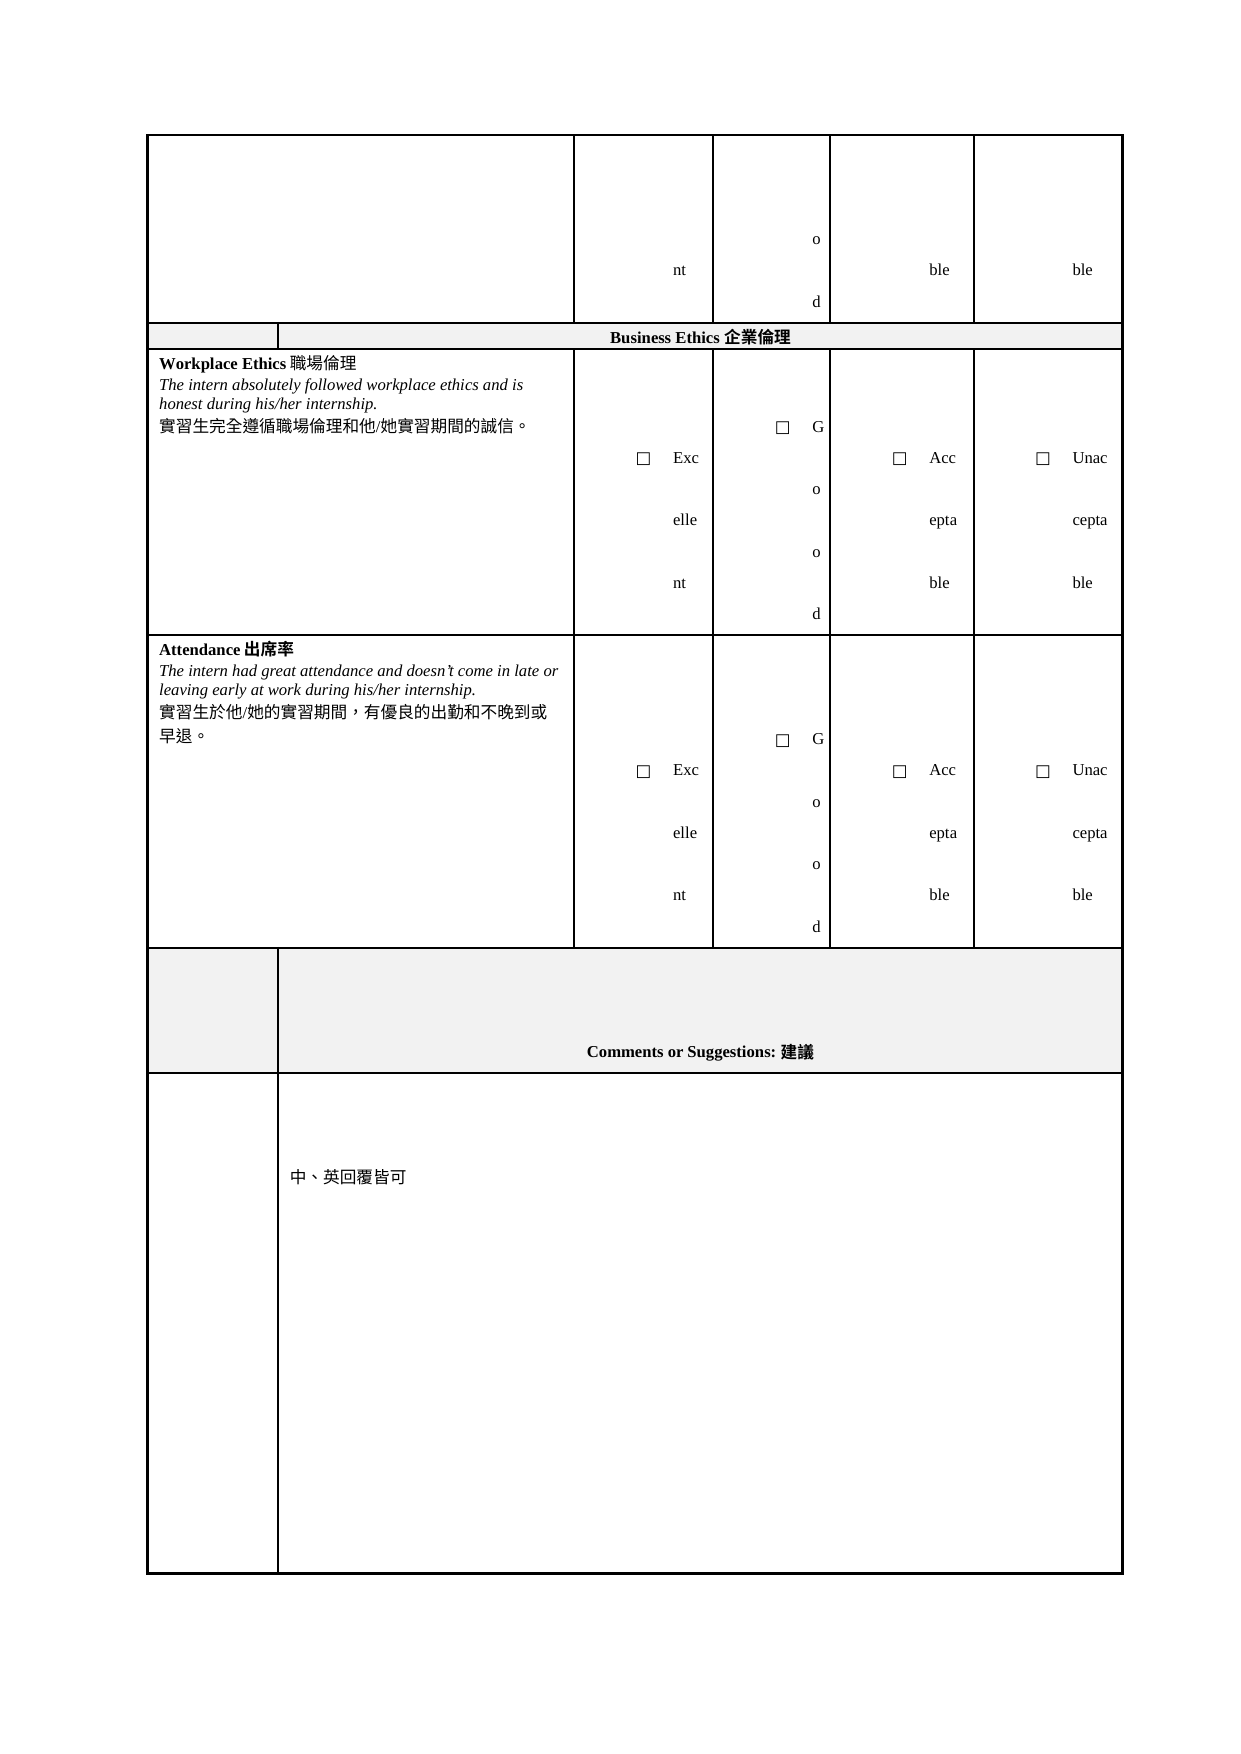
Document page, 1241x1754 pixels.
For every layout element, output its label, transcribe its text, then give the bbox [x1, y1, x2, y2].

table_cell Acceptable [831, 636, 973, 947]
table_cell Good [714, 636, 829, 947]
table_cell Acceptable [831, 350, 973, 634]
table_cell Unacceptable [975, 636, 1121, 947]
table_cell Comments or Suggestions: 建議 [279, 949, 1121, 1072]
table_cell Unacceptable [975, 136, 1121, 322]
table_cell Excellent [575, 350, 712, 634]
table_cell Excellent [575, 136, 712, 322]
table_cell [149, 324, 277, 348]
table_cell Unacceptable [975, 350, 1121, 634]
table_cell Good [714, 136, 829, 322]
table_cell Excellent [575, 636, 712, 947]
table_cell Good [714, 350, 829, 634]
table_cell [149, 136, 573, 322]
table_cell Workplace Ethics職場倫理 The intern absolutely followed workplace ethics and is honest during his/her internship. 實習生完全遵循職場倫理和他/她實習期間的誠信。 [149, 350, 573, 634]
table_cell [149, 1074, 277, 1572]
table_cell [149, 949, 277, 1072]
table_cell Acceptable [831, 136, 973, 322]
table_cell Business Ethics 企業倫理 [279, 324, 1121, 348]
table_cell Attendance出席率 The intern had great attendance and doesn’t come in late or leaving early at work during his/her internship. 實習生於他/她的實習期間，有優良的出勤和不晚到或早退。 [149, 636, 573, 947]
table_cell 中、英回覆皆可 [279, 1074, 1121, 1572]
